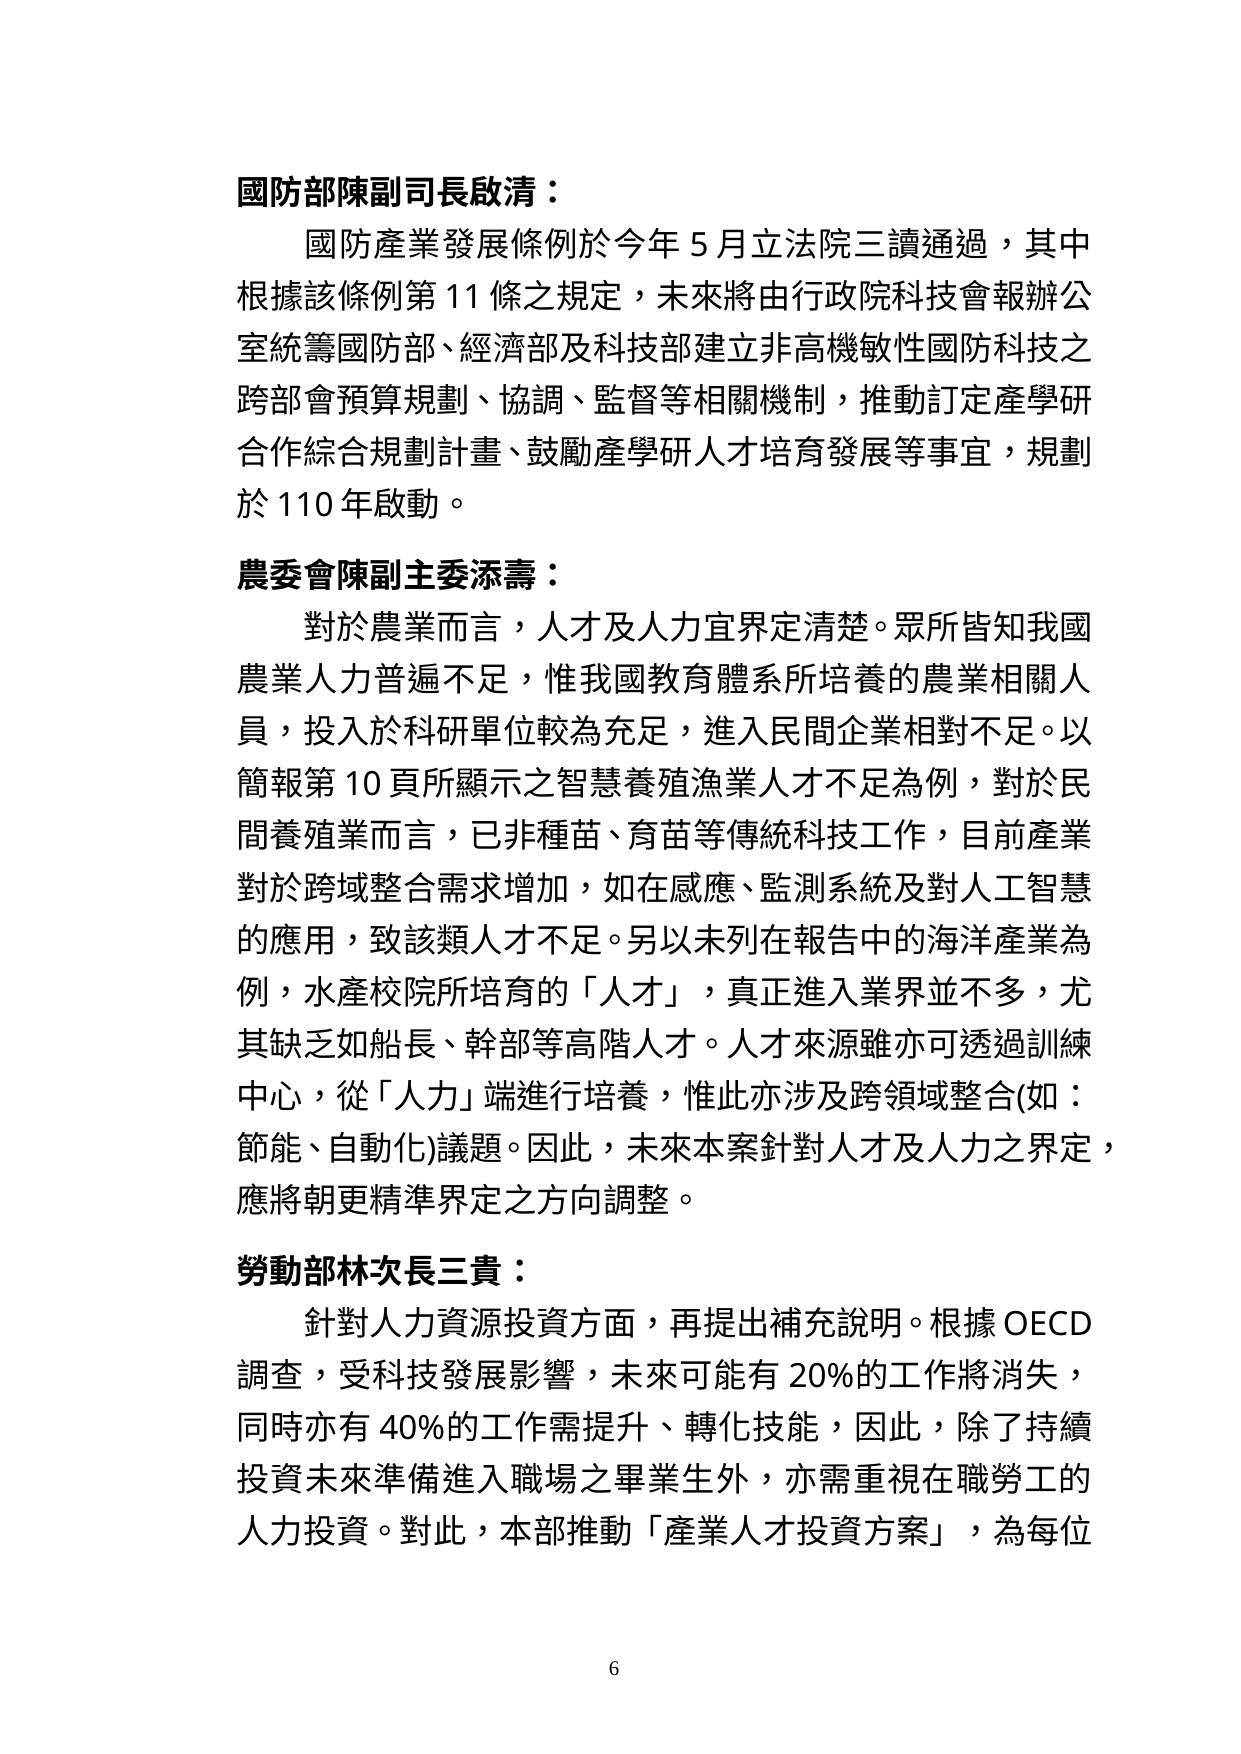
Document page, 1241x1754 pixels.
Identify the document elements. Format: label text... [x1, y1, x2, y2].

text 針對人力資源投資方面，再提出補充說明。根據OECD調查，受科技發展影響，未來可能有20%的工作將消失，同時亦有40%的工作需提升、轉化技能，因此，除了持續投資未來準備進入職場之畢業生外，亦需重視在職勞工的人力投資。對此，本部推動「產業人才投資方案」，為每位在職勞工建立虛擬帳戶，提供每位勞工3年最高7萬元之訓練補助，以因應未來職場變化，惟目前使用情況尚未如預期。在此建議各目的事業主管機關在提出未來人才需求時，亦能進一步開發適當的課程、職能基準等，並獲取iCAP認證，始能激發勞工自主學習，申請本部之訓練補助計畫。 [236, 1294, 1093, 1554]
text 農委會陳副主委添壽： [236, 546, 1093, 598]
text 勞動部林次長三貴： [236, 1242, 1093, 1294]
text 對於農業而言，人才及人力宜界定清楚。眾所皆知我國農業人力普遍不足，惟我國教育體系所培養的農業相關人員，投入於科研單位較為充足，進入民間企業相對不足。以簡報第10頁所顯示之智慧養殖漁業人才不足為例，對於民間養殖業而言，已非種苗、育苗等傳統科技工作，目前產業對於跨域整合需求增加，如在感應、監測系統及對人工智慧的應用，致該類人才不足。另以未列在報告中的海洋產業為例，水產校院所培育的「人才」，真正進入業界並不多，尤其缺乏如船長、幹部等高階人才。人才來源雖亦可透過訓練中心，從「人力」端進行培養，惟此亦涉及跨領域整合(如：節能、自動化)議題。因此，未來本案針對人才及人力之界定，應將朝更精準界定之方向調整。 [236, 598, 1093, 1223]
text 國防部陳副司長啟清： [236, 162, 1093, 214]
text 國防產業發展條例於今年5月立法院三讀通過，其中根據該條例第11條之規定，未來將由行政院科技會報辦公室統籌國防部、經濟部及科技部建立非高機敏性國防科技之跨部會預算規劃、協調、監督等相關機制，推動訂定產學研合作綜合規劃計畫、鼓勵產學研人才培育發展等事宜，規劃於110年啟動。 [236, 214, 1093, 527]
